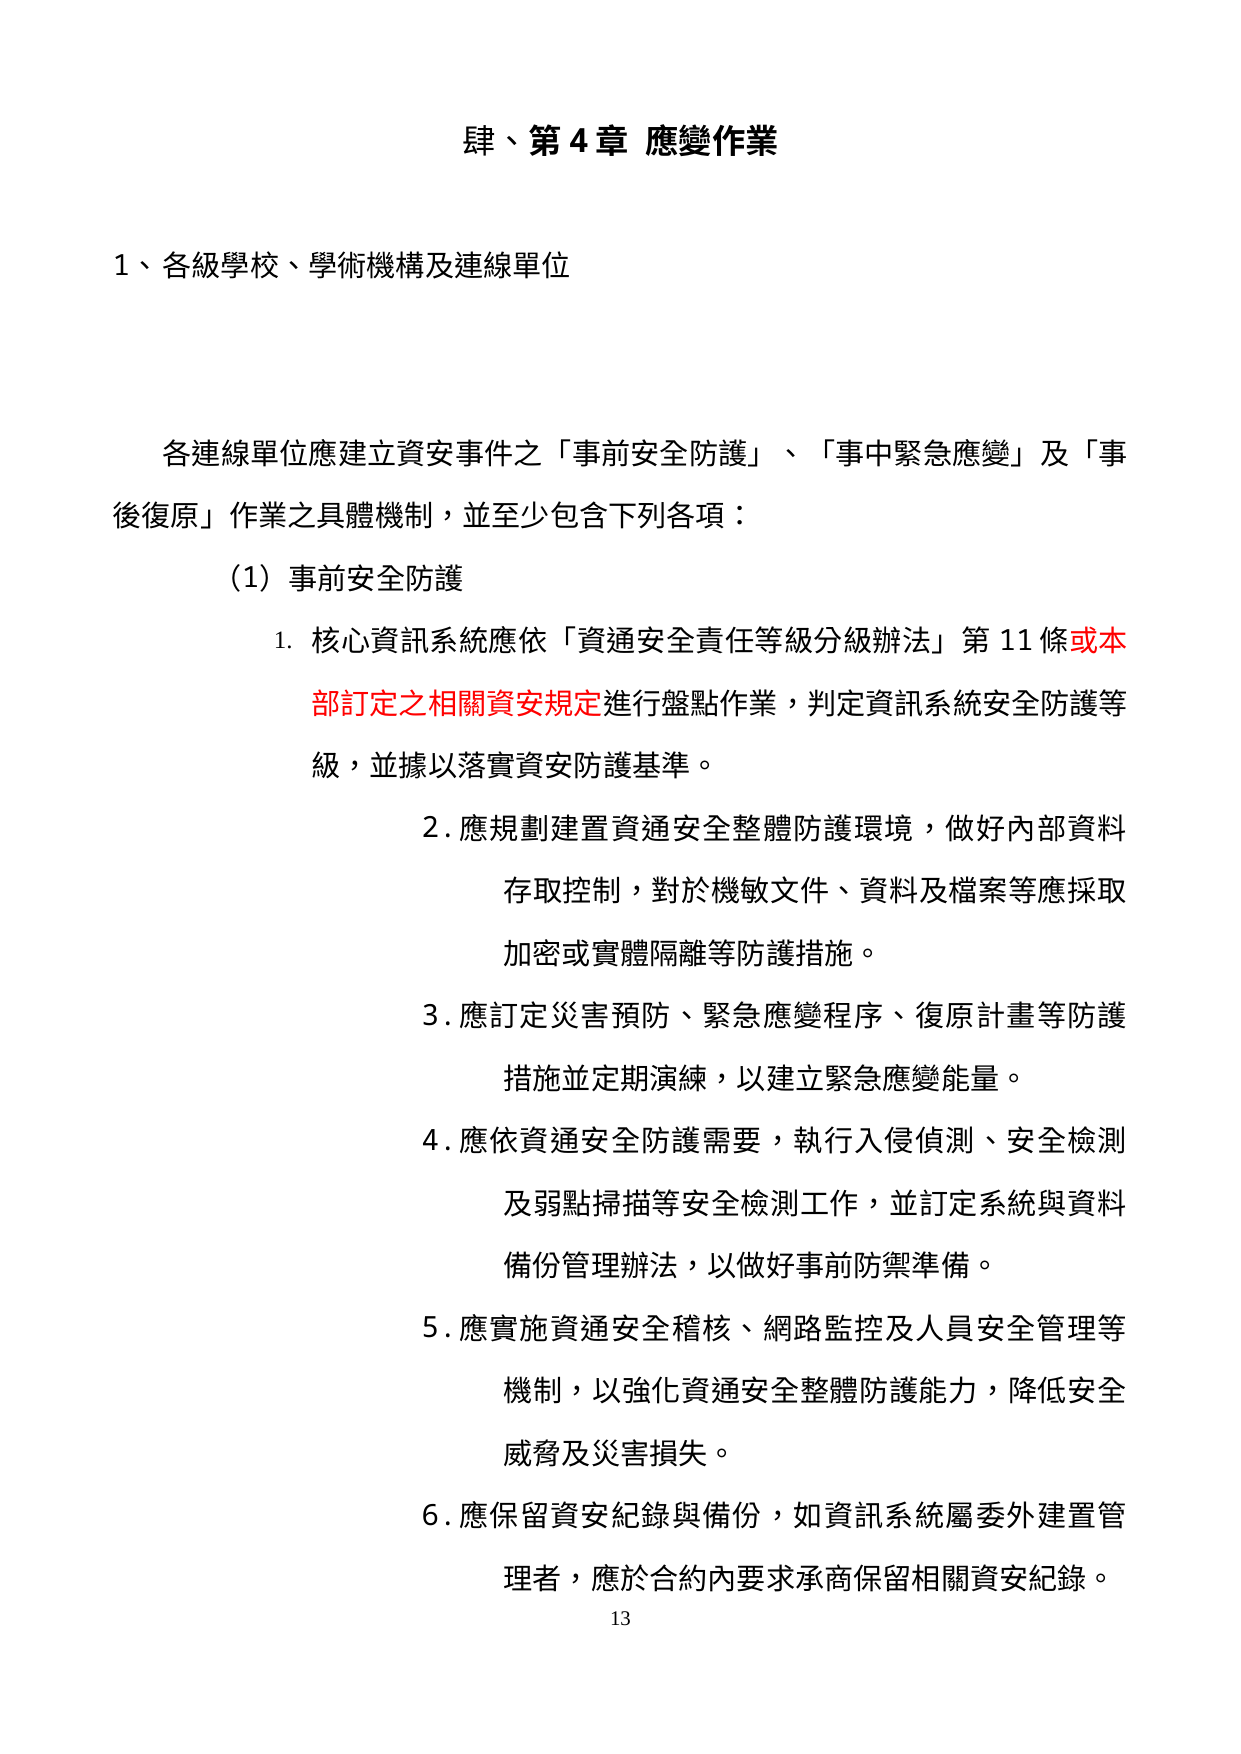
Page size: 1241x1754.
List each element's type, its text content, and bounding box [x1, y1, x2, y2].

list 各級學校、學術機構及連線單位 [112, 222, 1128, 285]
list 應實施資通安全稽核、網路監控及人員安全管理等機制，以強化資通安全整體防護能力，降低安全威脅及災害損失。 [421, 1285, 1128, 1472]
subtitle 第4章 應變作業 [112, 97, 1128, 160]
list 應保留資安紀錄與備份，如資訊系統屬委外建置管理者，應於合約內要求承商保留相關資安紀錄。 [421, 1472, 1128, 1597]
list 事前安全防護 [212, 535, 1128, 597]
list 應規劃建置資通安全整體防護環境，做好內部資料存取控制，對於機敏文件、資料及檔案等應採取加密或實體隔離等防護措施。 [421, 785, 1128, 972]
list 核心資訊系統應依「資通安全責任等級分級辦法」第11條或本部訂定之相關資安規定進行盤點作業，判定資訊系統安全防護等級，並據以落實資安防護基準。 [274, 597, 1128, 785]
list 應訂定災害預防、緊急應變程序、復原計畫等防護措施並定期演練，以建立緊急應變能量。 [421, 972, 1128, 1097]
list 應依資通安全防護需要，執行入侵偵測、安全檢測及弱點掃描等安全檢測工作，並訂定系統與資料備份管理辦法，以做好事前防禦準備。 [421, 1097, 1128, 1285]
text 各連線單位應建立資安事件之「事前安全防護」、「事中緊急應變」及「事後復原」作業之具體機制，並至少包含下列各項： [112, 410, 1128, 535]
